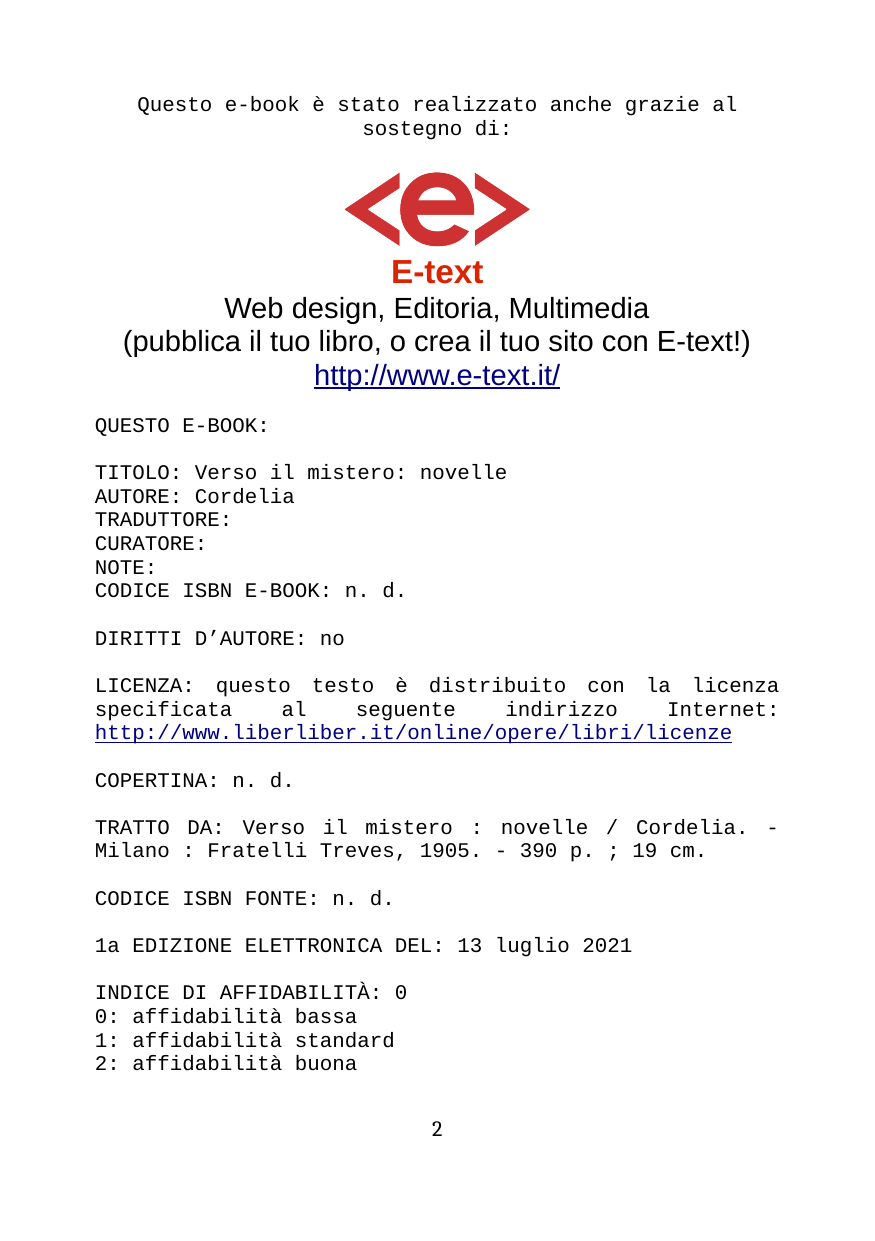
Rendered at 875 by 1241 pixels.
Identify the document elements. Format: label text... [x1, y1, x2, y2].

text Questo e-book è stato realizzato anche grazie al sostegno di: [94, 94, 779, 142]
text (pubblica il tuo libro, o crea il tuo sito con E-text!) [94, 324, 779, 358]
text QUESTO E-BOOK: [94, 415, 779, 438]
text DIRITTI D’AUTORE: no [94, 628, 779, 651]
text COPERTINA: n. d. [94, 769, 779, 793]
text TITOLO: Verso il mistero: novelle [94, 462, 779, 486]
text INDICE DI AFFIDABILITÀ: 0 [94, 982, 779, 1006]
text TRATTO DA: Verso il mistero : novelle / Cordelia. - Milano : Fratelli Treves, 1905. - 390 p. ; 19 cm. [94, 817, 779, 864]
text AUTORE: Cordelia [94, 486, 779, 509]
text 0: affidabilità bassa [94, 1006, 779, 1030]
text CODICE ISBN E-BOOK: n. d. [94, 580, 779, 604]
text 2: affidabilità buona [94, 1053, 779, 1077]
picture [343, 171, 531, 247]
text CODICE ISBN FONTE: n. d. [94, 888, 779, 911]
text E-text [201, 252, 673, 291]
text 1a EDIZIONE ELETTRONICA DEL: 13 luglio 2021 [94, 935, 779, 959]
text LICENZA: questo testo è distribuito con la licenza specificata al seguente indirizzo Internet: http://www.liberliber.it/online/opere/libri/licenze [94, 675, 779, 746]
text http://www.e-text.it/ [94, 358, 779, 391]
text TRADUTTORE: [94, 509, 779, 533]
text CURATORE: [94, 533, 779, 557]
text 1: affidabilità standard [94, 1030, 779, 1053]
text NOTE: [94, 557, 779, 580]
text Web design, Editoria, Multimedia [94, 291, 779, 324]
